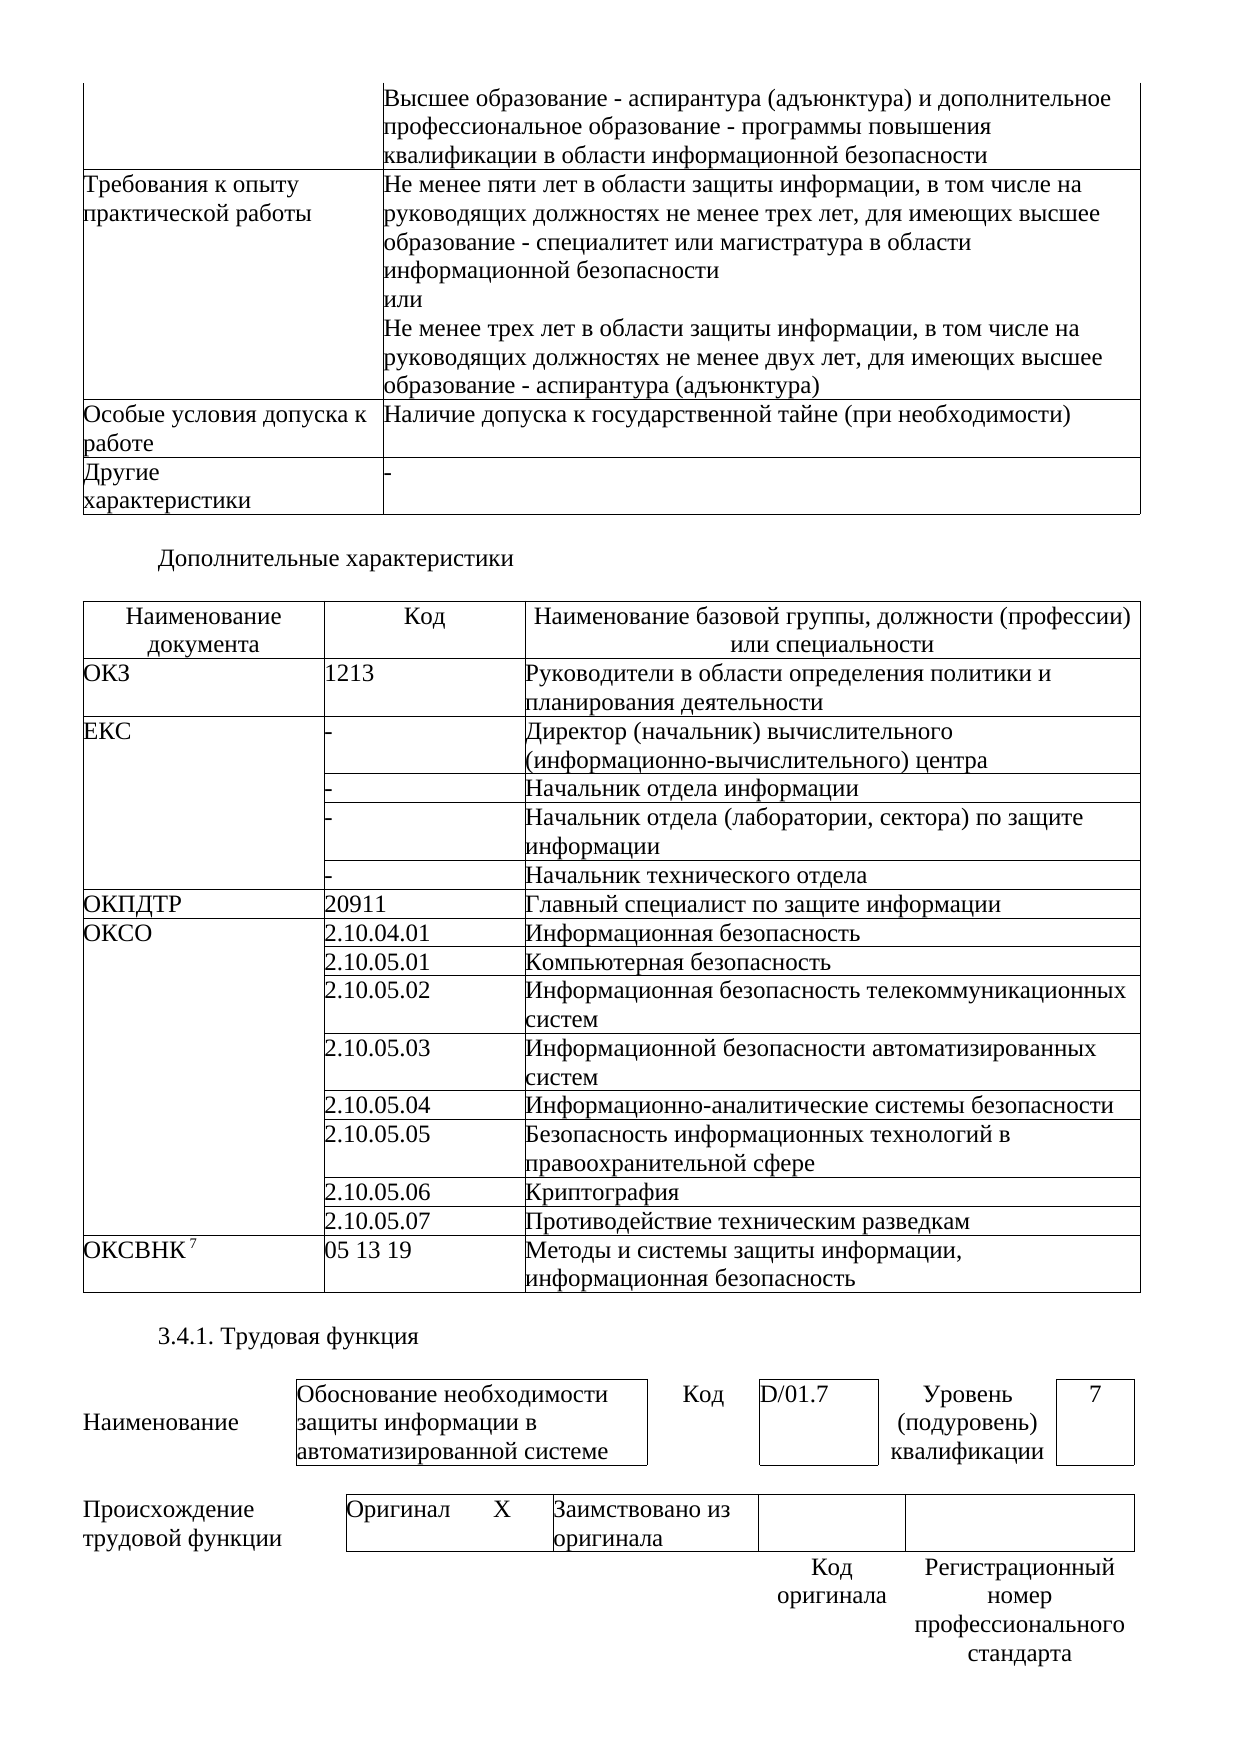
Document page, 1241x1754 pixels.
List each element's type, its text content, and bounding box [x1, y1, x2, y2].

table_cell Начальник отдела (лаборатории, сектора) по защите информации [526, 803, 1140, 860]
table_cell Компьютерная безопасность [526, 947, 1140, 975]
table_cell Криптография [526, 1178, 1140, 1206]
table_header 7 [1057, 1380, 1134, 1465]
table_header [759, 1495, 905, 1551]
table_cell Особые условия допуска к работе [84, 400, 383, 457]
table_cell Руководители в области определения политики и планирования деятельности [526, 659, 1140, 716]
table_cell ОКСВНК 7 [84, 1236, 324, 1292]
table_header Наименование [83, 1379, 296, 1465]
table_cell - [384, 458, 1140, 514]
table_cell Начальник технического отдела [526, 861, 1140, 889]
table_cell Высшее образование - аспирантура (адъюнктура) и дополнительное профессиональное образование - программы повышения квалификации в области информационной безопасности [384, 83, 1140, 169]
table_cell 2.10.05.02 [325, 976, 525, 1033]
table_cell 2.10.05.04 [325, 1091, 525, 1119]
table_header Обоснование необходимости защиты информации в автоматизированной системе [297, 1380, 647, 1465]
table_cell [83, 1552, 346, 1667]
table_header Код [648, 1379, 759, 1465]
table_cell Безопасность информационных технологий в правоохранительной сфере [526, 1120, 1140, 1177]
table_header X [493, 1495, 553, 1551]
table_header Происхождение трудовой функции [83, 1494, 346, 1552]
table_cell ОКПДТР [84, 890, 324, 918]
table_cell 2.10.05.07 [325, 1207, 525, 1235]
table_cell Не менее пяти лет в области защиты информации, в том числе на руководящих должностях не менее трех лет, для имеющих высшее образование - специалитет или магистратура в области информационной безопасности или Не менее трех лет в области защиты информации, в том числе на руководящих должностях не менее двух лет, для имеющих высшее образование - аспирантура (адъюнктура) [384, 170, 1140, 399]
table_header Уровень (подуровень) квалификации [879, 1379, 1056, 1465]
table_cell ОКСО [84, 919, 324, 1235]
table_cell Главный специалист по защите информации [526, 890, 1140, 918]
table_cell Директор (начальник) вычислительного (информационно-вычислительного) центра [526, 717, 1140, 773]
table_cell Код оригинала [758, 1552, 905, 1667]
table_cell Наличие допуска к государственной тайне (при необходимости) [384, 400, 1140, 457]
table_cell - [325, 717, 525, 773]
table_header Оригинал [347, 1495, 493, 1551]
table_cell Регистрационный номер профессионального стандарта [905, 1552, 1134, 1667]
text 3.4.1. Трудовая функция [83, 1321, 1157, 1350]
table_cell Требования к опыту практической работы [84, 170, 383, 399]
table_cell Методы и системы защиты информации, информационная безопасность [526, 1236, 1140, 1292]
table_cell [84, 83, 383, 169]
table_cell 2.10.05.06 [325, 1178, 525, 1206]
table_cell 20911 [325, 890, 525, 918]
table_cell 2.10.04.01 [325, 919, 525, 946]
table_cell [553, 1552, 758, 1667]
table_cell 05 13 19 [325, 1236, 525, 1292]
table_cell [346, 1552, 553, 1667]
text Дополнительные характеристики [83, 543, 1157, 572]
table_header Код [325, 602, 525, 658]
table_cell - [325, 803, 525, 860]
table_cell Информационная безопасность [526, 919, 1140, 946]
table_cell ОКЗ [84, 659, 324, 716]
table_cell 2.10.05.05 [325, 1120, 525, 1177]
table_header Заимствовано из оригинала [554, 1495, 758, 1551]
table_cell - [325, 774, 525, 802]
table_header [906, 1495, 1134, 1551]
table_cell 2.10.05.03 [325, 1034, 525, 1090]
table_cell Другие характеристики [84, 458, 383, 514]
table_header D/01.7 [760, 1380, 878, 1465]
table_cell - [325, 861, 525, 889]
table_cell Информационной безопасности автоматизированных систем [526, 1034, 1140, 1090]
table_cell Противодействие техническим разведкам [526, 1207, 1140, 1235]
table_cell Информационная безопасность телекоммуникационных систем [526, 976, 1140, 1033]
table_cell ЕКС [84, 717, 324, 889]
table_header Наименование документа [84, 602, 324, 658]
table_header Наименование базовой группы, должности (профессии) или специальности [526, 602, 1140, 658]
table_cell Информационно-аналитические системы безопасности [526, 1091, 1140, 1119]
table_cell Начальник отдела информации [526, 774, 1140, 802]
table_cell 1213 [325, 659, 525, 716]
table_cell 2.10.05.01 [325, 947, 525, 975]
